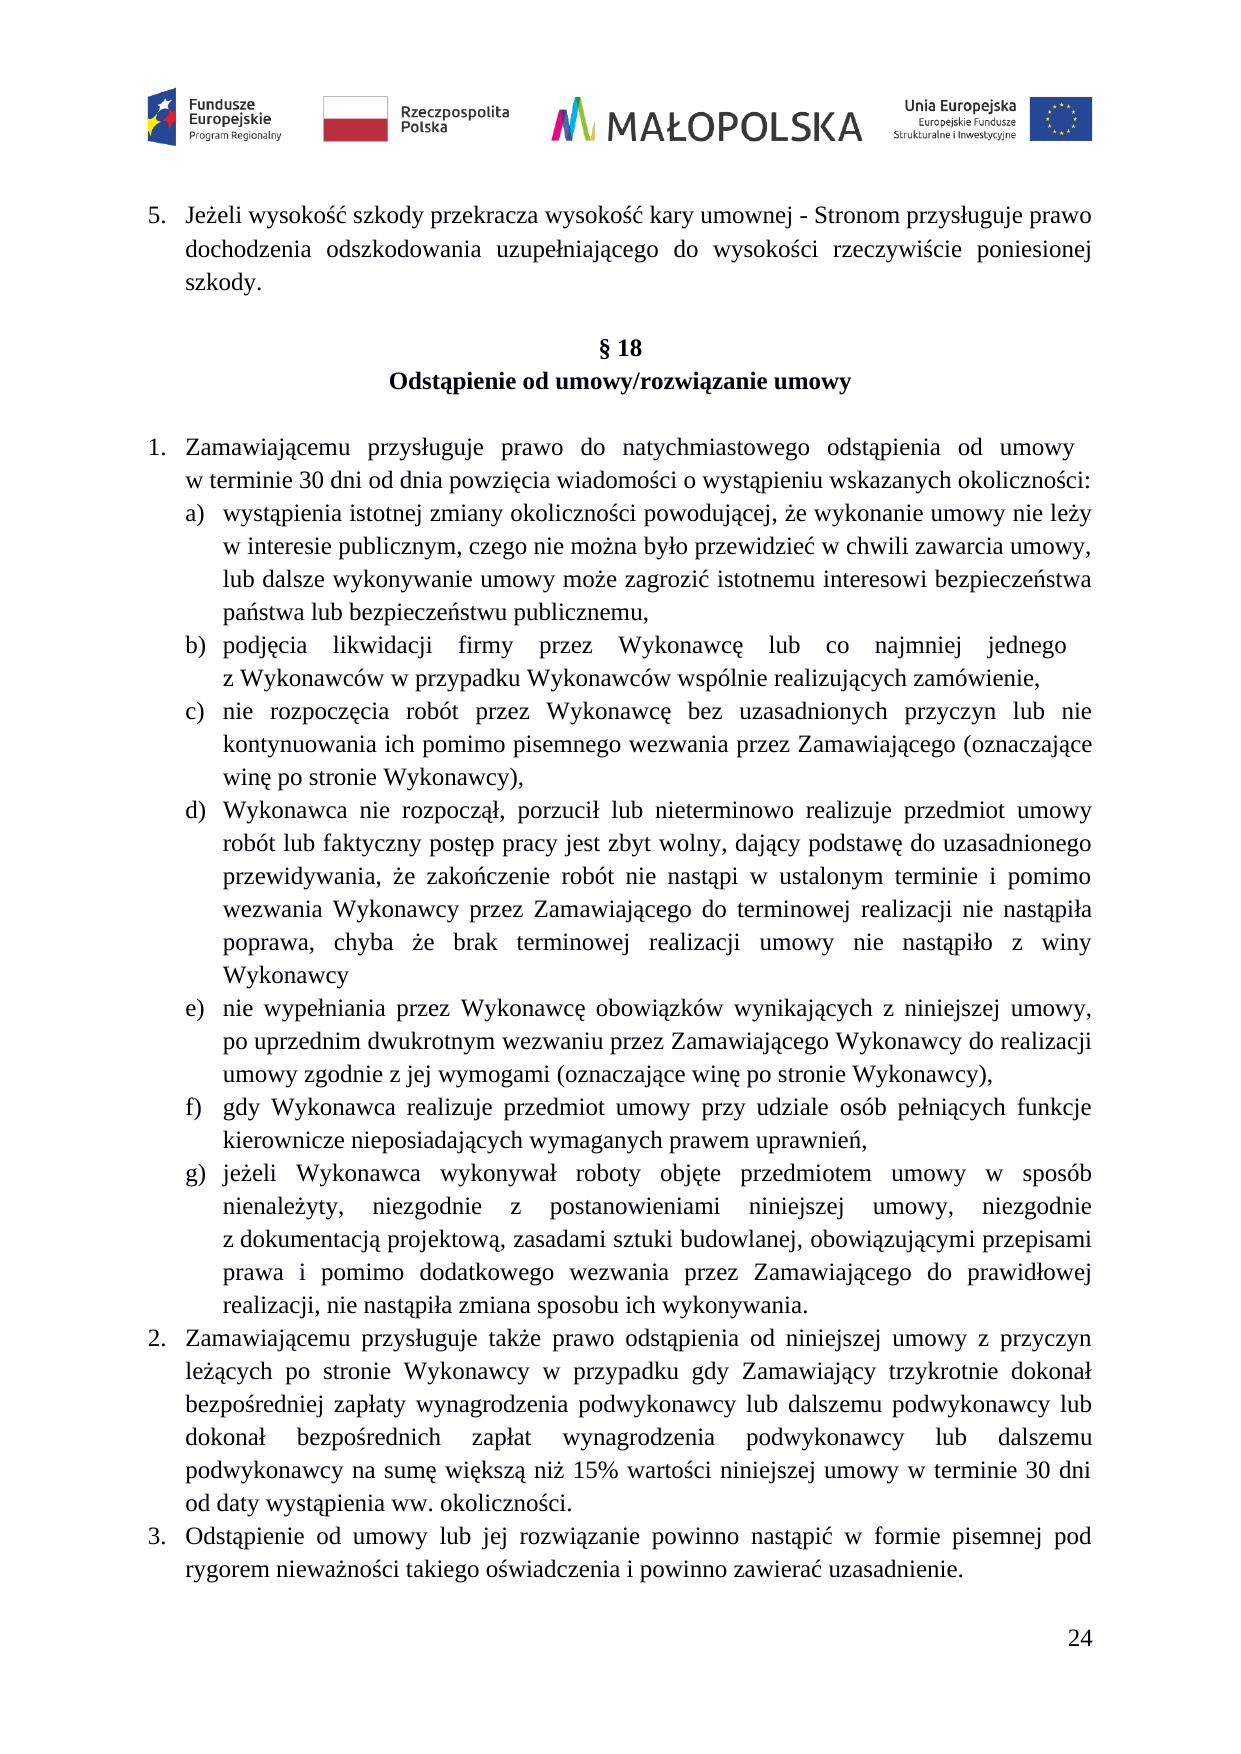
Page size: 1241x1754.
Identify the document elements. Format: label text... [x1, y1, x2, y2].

list Zamawiającemu przysługuje prawo do natychmiastowego odstąpienia od umowy w terminie 30 dni od dnia powzięcia wiadomości o wystąpieniu wskazanych okoliczności: [148, 432, 1093, 493]
list jeżeli Wykonawca wykonywał roboty objęte przedmiotem umowy w sposób nienależyty, niezgodnie z postanowieniami niniejszej umowy, niezgodnie z dokumentacją projektową, zasadami sztuki budowlanej, obowiązującymi przepisami prawa i pomimo dodatkowego wezwania przez Zamawiającego do prawidłowej realizacji, nie nastąpiła zmiana sposobu ich wykonywania. [185, 1158, 1093, 1319]
list nie rozpoczęcia robót przez Wykonawcę bez uzasadnionych przyczyn lub nie kontynuowania ich pomimo pisemnego wezwania przez Zamawiającego (oznaczające winę po stronie Wykonawcy), [185, 696, 1093, 791]
list Jeżeli wysokość szkody przekracza wysokość kary umownej - Stronom przysługuje prawo dochodzenia odszkodowania uzupełniającego do wysokości rzeczywiście poniesionej szkody. [148, 201, 1093, 295]
list wystąpienia istotnej zmiany okoliczności powodującej, że wykonanie umowy nie leży w interesie publicznym, czego nie można było przewidzieć w chwili zawarcia umowy, lub dalsze wykonywanie umowy może zagrozić istotnemu interesowi bezpieczeństwa państwa lub bezpieczeństwu publicznemu, [185, 498, 1093, 626]
list gdy Wykonawca realizuje przedmiot umowy przy udziale osób pełniących funkcje kierownicze nieposiadających wymaganych prawem uprawnień, [185, 1092, 1093, 1154]
list Zamawiającemu przysługuje także prawo odstąpienia od niniejszej umowy z przyczyn leżących po stronie Wykonawcy w przypadku gdy Zamawiający trzykrotnie dokonał bezpośredniej zapłaty wynagrodzenia podwykonawcy lub dalszemu podwykonawcy lub dokonał bezpośrednich zapłat wynagrodzenia podwykonawcy lub dalszemu podwykonawcy na sumę większą niż 15% wartości niniejszej umowy w terminie 30 dni od daty wystąpienia ww. okoliczności. [148, 1323, 1093, 1517]
list podjęcia likwidacji firmy przez Wykonawcę lub co najmniej jednego z Wykonawców w przypadku Wykonawców wspólnie realizujących zamówienie, [185, 630, 1093, 692]
list Wykonawca nie rozpoczął, porzucił lub nieterminowo realizuje przedmiot umowy robót lub faktyczny postęp pracy jest zbyt wolny, dający podstawę do uzasadnionego przewidywania, że zakończenie robót nie nastąpi w ustalonym terminie i pomimo wezwania Wykonawcy przez Zamawiającego do terminowej realizacji nie nastąpiła poprawa, chyba że brak terminowej realizacji umowy nie nastąpiło z winy Wykonawcy [185, 795, 1093, 989]
text § 18 [148, 333, 1093, 361]
list nie wypełniania przez Wykonawcę obowiązków wynikających z niniejszej umowy, po uprzednim dwukrotnym wezwaniu przez Zamawiającego Wykonawcy do realizacji umowy zgodnie z jej wymogami (oznaczające winę po stronie Wykonawcy), [185, 993, 1093, 1088]
picture [147, 87, 1093, 146]
text Odstąpienie od umowy/rozwiązanie umowy [148, 366, 1093, 394]
list Odstąpienie od umowy lub jej rozwiązanie powinno nastąpić w formie pisemnej pod rygorem nieważności takiego oświadczenia i powinno zawierać uzasadnienie. [148, 1521, 1093, 1583]
